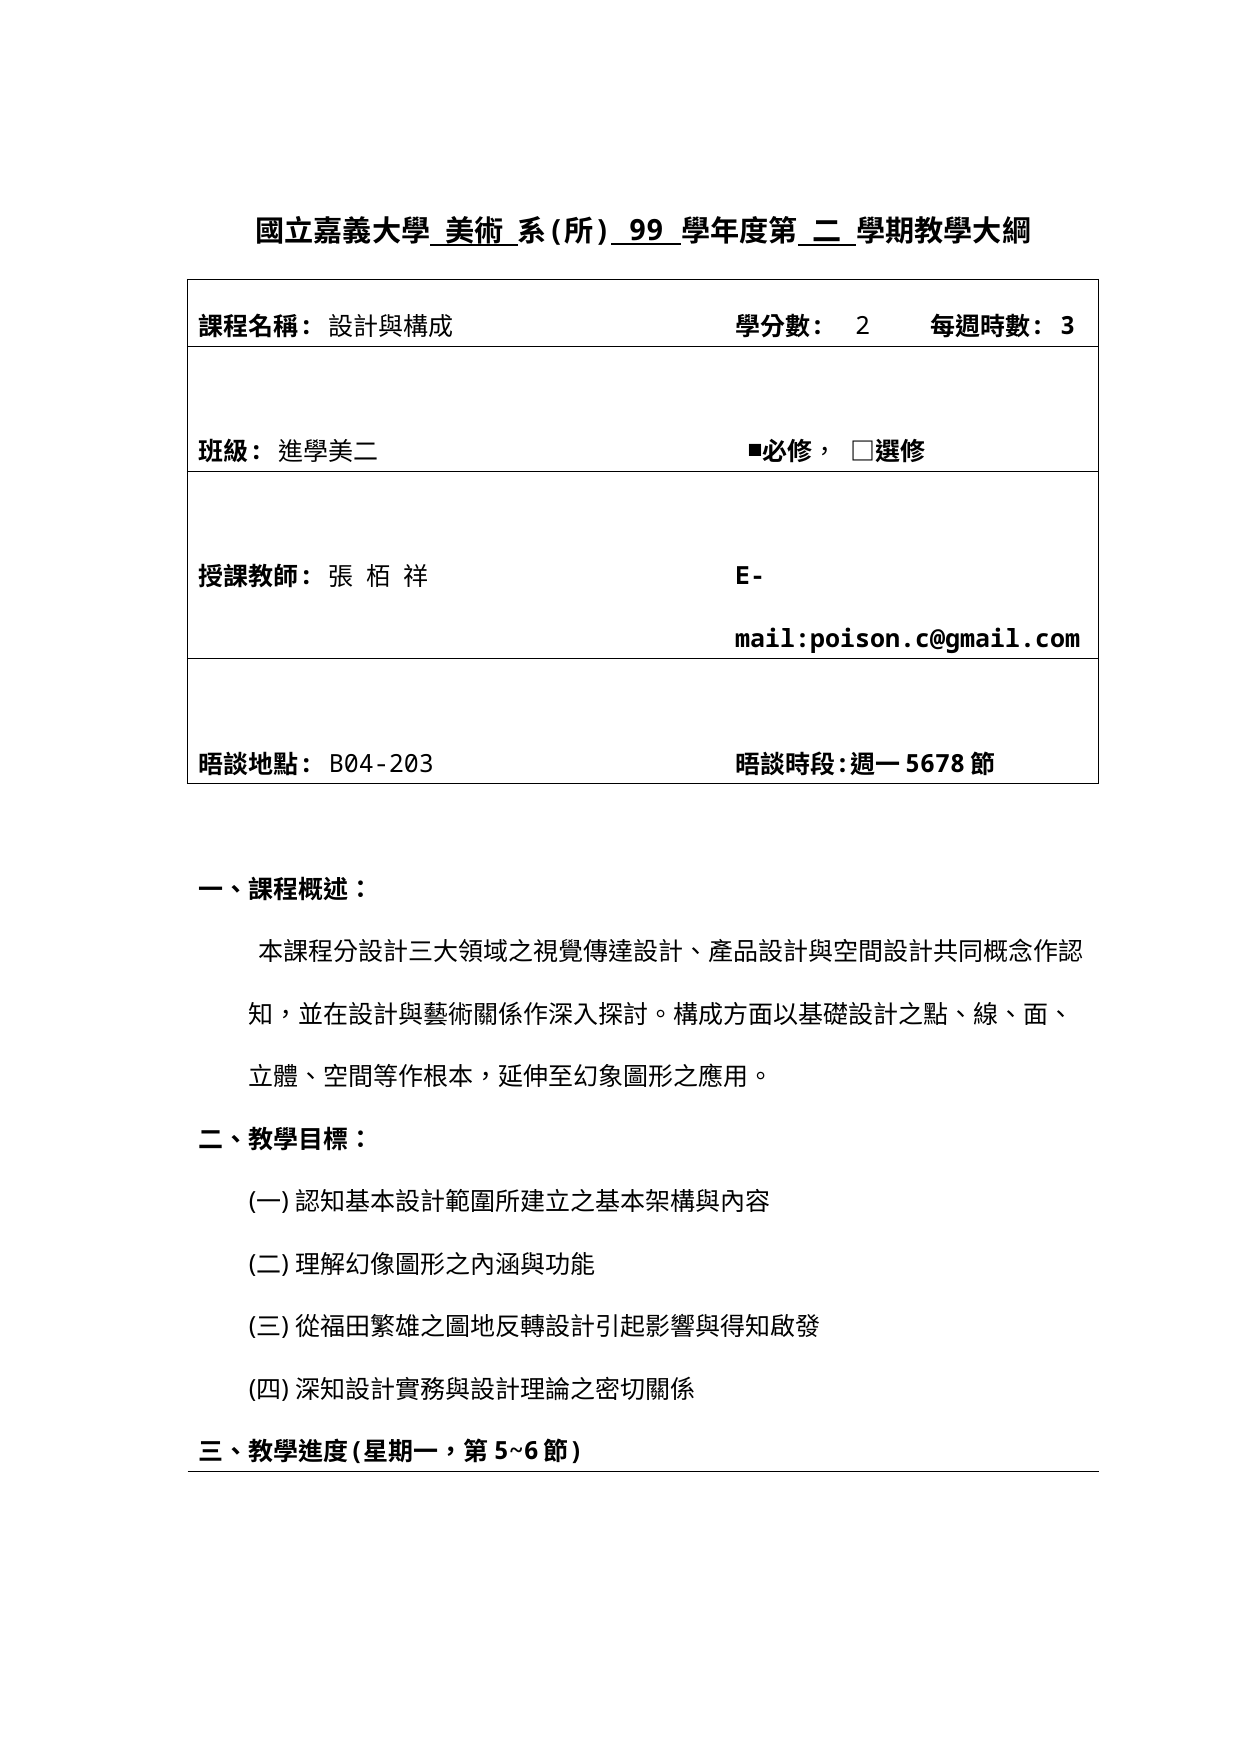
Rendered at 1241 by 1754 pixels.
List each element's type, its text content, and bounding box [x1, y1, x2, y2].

table_cell 授課教師: 張 栢 祥 [188, 472, 724, 658]
table_cell 二、教學目標： (一) 認知基本設計範圍所建立之基本架構與內容 (二) 理解幻像圖形之內涵與功能 (三) 從福田繁雄之圖地反轉設計引起影響與得知啟發 (四) 深知設計實務與設計理論之密切關係 [188, 1096, 1099, 1408]
table_cell 課程名稱: 設計與構成 [188, 280, 724, 346]
table_cell 一、課程概述： 本課程分設計三大領域之視覺傳達設計、產品設計與空間設計共同概念作認知，並在設計與藝術關係作深入探討。構成方面以基礎設計之點、線、面、立體、空間等作根本，延伸至幻象圖形之應用。 [188, 784, 1099, 1096]
table_cell 三、教學進度(星期一，第5~6節) [188, 1408, 870, 1471]
table_cell 學分數: 2 每週時數: 3 [724, 280, 1098, 346]
table_cell 晤談地點: B04-203 [188, 659, 724, 783]
table_cell [870, 1408, 1099, 1471]
table_cell ■必修， □選修 [724, 347, 1098, 471]
table_cell E-mail:poison.c@gmail.com [724, 472, 1098, 658]
table_cell 班級: 進學美二 [188, 347, 724, 471]
table_header 國立嘉義大學 美術 系(所) 99 學年度第 二 學期教學大綱 [188, 158, 1099, 279]
table_cell 晤談時段:週一5678節 [724, 659, 1098, 783]
